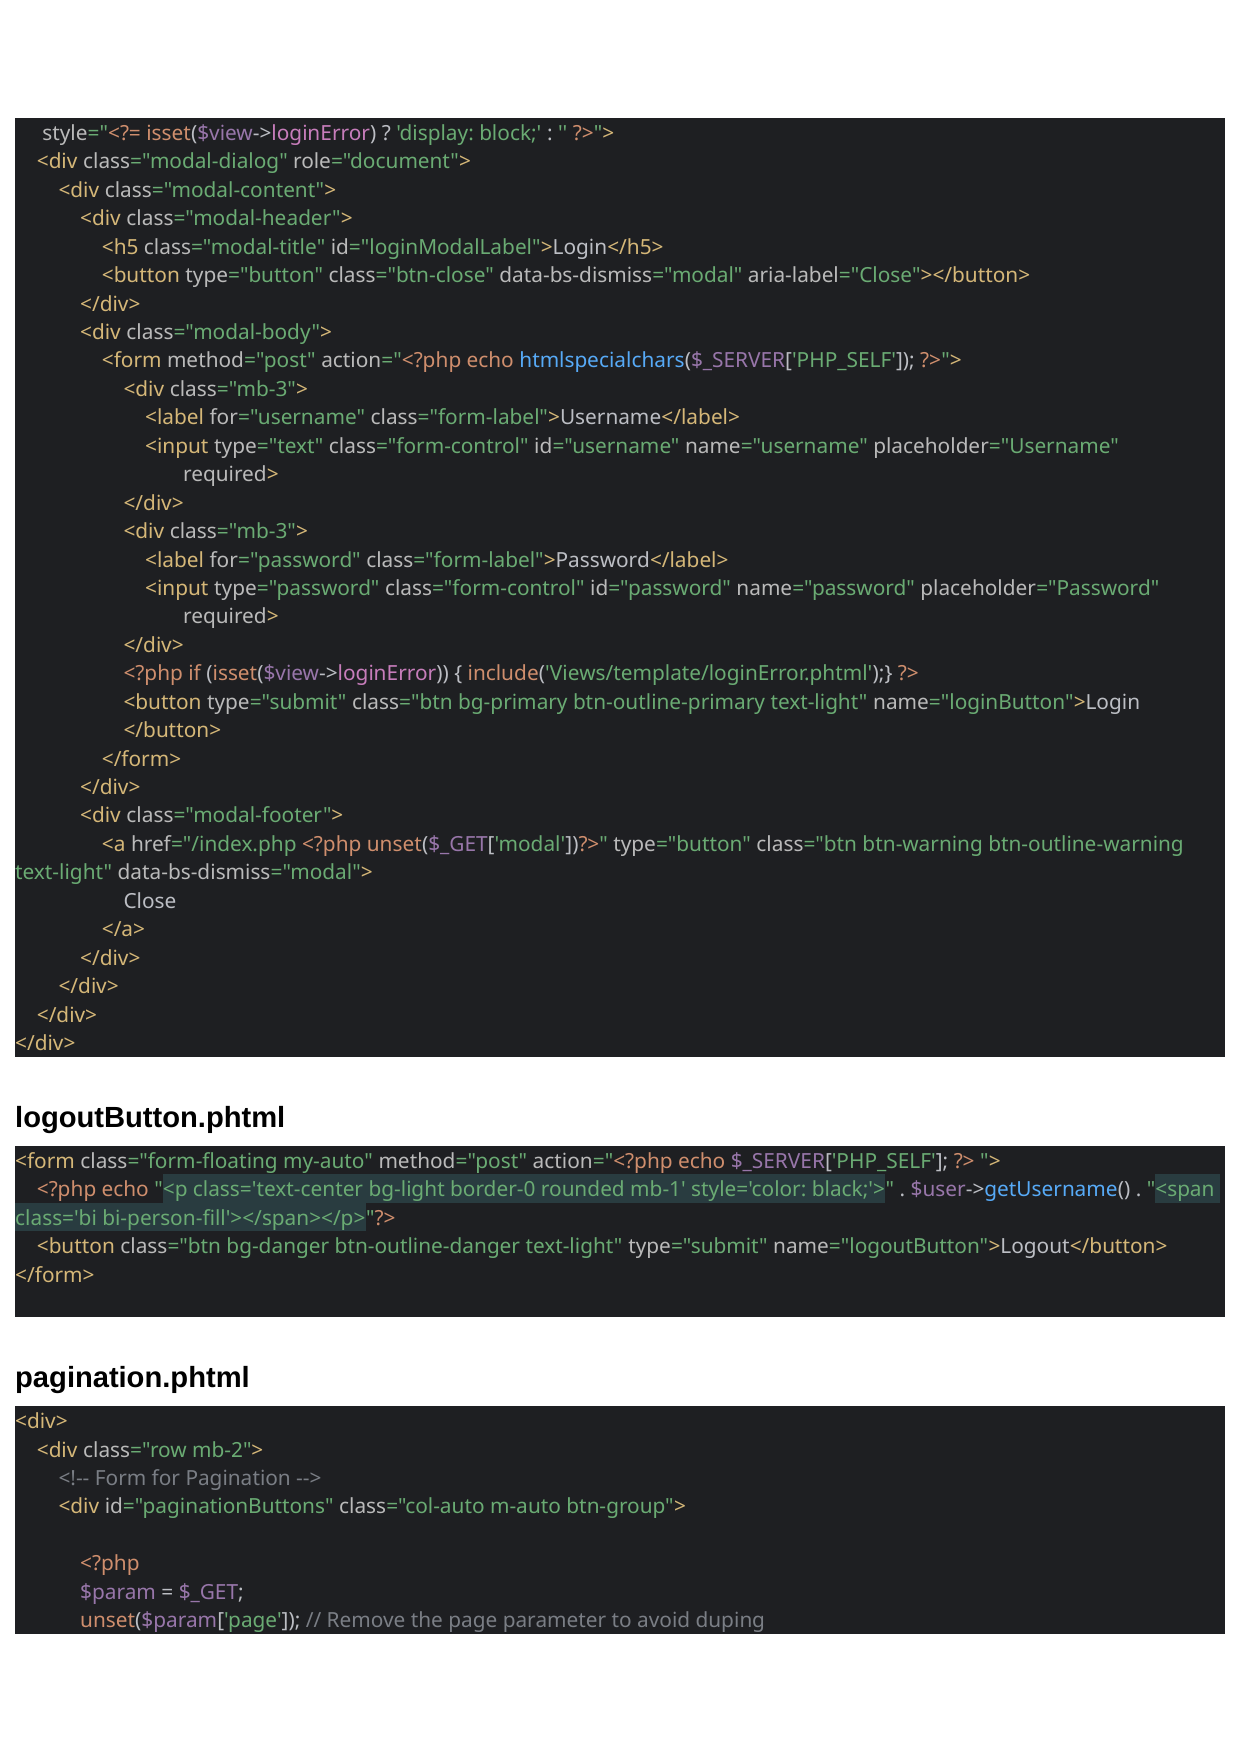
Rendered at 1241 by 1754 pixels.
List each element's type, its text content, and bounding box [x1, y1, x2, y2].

text <form class="form-floating my-auto" method="post" action="<?php echo $_SERVER['PHP_SELF']; ?> "> <?php echo "<p class='text-center bg-light border-0 rounded mb-1' style='color: black;'>" . $user->getUsername() . "<span class='bi bi-person-fill'></span></p>"?> <button class="btn bg-danger btn-outline-danger text-light" type="submit" name="logoutButton">Logout</button> </form> [15, 1146, 1225, 1317]
subtitle pagination.phtml [15, 1360, 1225, 1394]
text style="<?= isset($view->loginError) ? 'display: block;' : '' ?>"> <div class="modal-dialog" role="document"> <div class="modal-content"> <div class="modal-header"> <h5 class="modal-title" id="loginModalLabel">Login</h5> <button type="button" class="btn-close" data-bs-dismiss="modal" aria-label="Close"></button> </div> <div class="modal-body"> <form method="post" action="<?php echo htmlspecialchars($_SERVER['PHP_SELF']); ?>"> <div class="mb-3"> <label for="username" class="form-label">Username</label> <input type="text" class="form-control" id="username" name="username" placeholder="Username" required> </div> <div class="mb-3"> <label for="password" class="form-label">Password</label> <input type="password" class="form-control" id="password" name="password" placeholder="Password" required> </div> <?php if (isset($view->loginError)) { include('Views/template/loginError.phtml');} ?> <button type="submit" class="btn bg-primary btn-outline-primary text-light" name="loginButton">Login </button> </form> </div> <div class="modal-footer"> <a href="/index.php <?php unset($_GET['modal'])?>" type="button" class="btn btn-warning btn-outline-warning text-light" data-bs-dismiss="modal"> Close </a> </div> </div> </div> </div> [15, 118, 1225, 1057]
subtitle logoutButton.phtml [15, 1100, 1225, 1133]
text <div> <div class="row mb-2"> <!-- Form for Pagination --> <div id="paginationButtons" class="col-auto m-auto btn-group"> <?php $param = $_GET; unset($param['page']); // Remove the page parameter to avoid duping [15, 1406, 1225, 1634]
